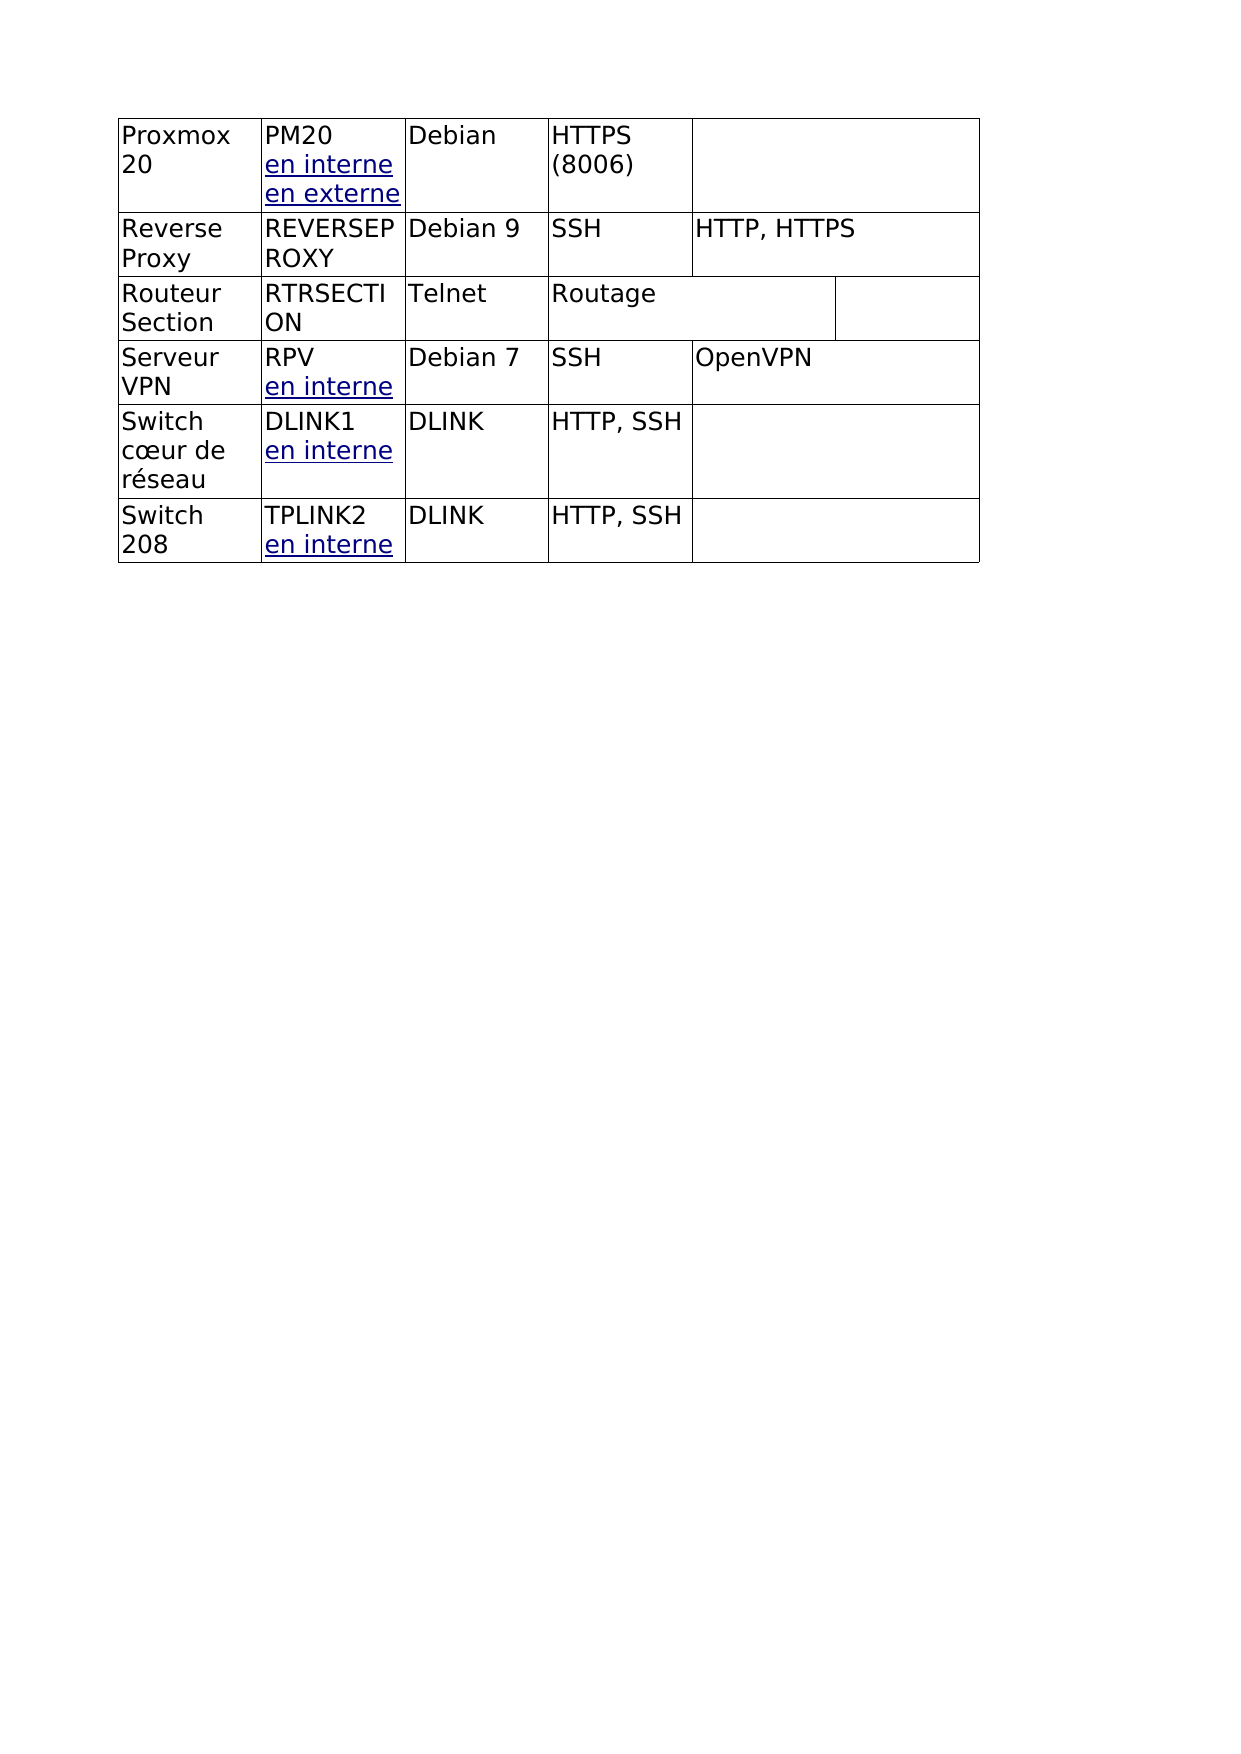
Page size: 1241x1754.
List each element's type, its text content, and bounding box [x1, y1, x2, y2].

table_cell Routage [549, 277, 835, 340]
table_cell Proxmox 20 [119, 119, 261, 212]
table_cell TPLINK2 en interne [262, 499, 405, 562]
table_cell DLINK [406, 499, 548, 562]
table_cell REVERSEPROXY [262, 213, 405, 276]
table_cell Debian 7 [406, 341, 548, 404]
table_cell Telnet [406, 277, 548, 340]
table_cell HTTP, SSH [549, 405, 692, 498]
table_cell DLINK1 en interne [262, 405, 405, 498]
table_cell [836, 277, 979, 340]
table_cell Switch 208 [119, 499, 261, 562]
table_cell Reverse Proxy [119, 213, 261, 276]
table_cell RPV en interne [262, 341, 405, 404]
table_cell [693, 405, 979, 498]
table_cell [693, 499, 979, 562]
table_cell HTTPS (8006) [549, 119, 692, 212]
table_cell SSH [549, 213, 692, 276]
table_cell PM20 en interne en externe [262, 119, 405, 212]
table_cell SSH [549, 341, 692, 404]
table_cell [693, 119, 979, 212]
table_cell HTTP, SSH [549, 499, 692, 562]
table_cell Serveur VPN [119, 341, 261, 404]
table_cell OpenVPN [693, 341, 979, 404]
table_cell DLINK [406, 405, 548, 498]
table_cell Debian [406, 119, 548, 212]
table_cell Switch cœur de réseau [119, 405, 261, 498]
table_cell HTTP, HTTPS [693, 213, 979, 276]
table_cell RTRSECTION [262, 277, 405, 340]
table_cell Debian 9 [406, 213, 548, 276]
table_cell Routeur Section [119, 277, 261, 340]
